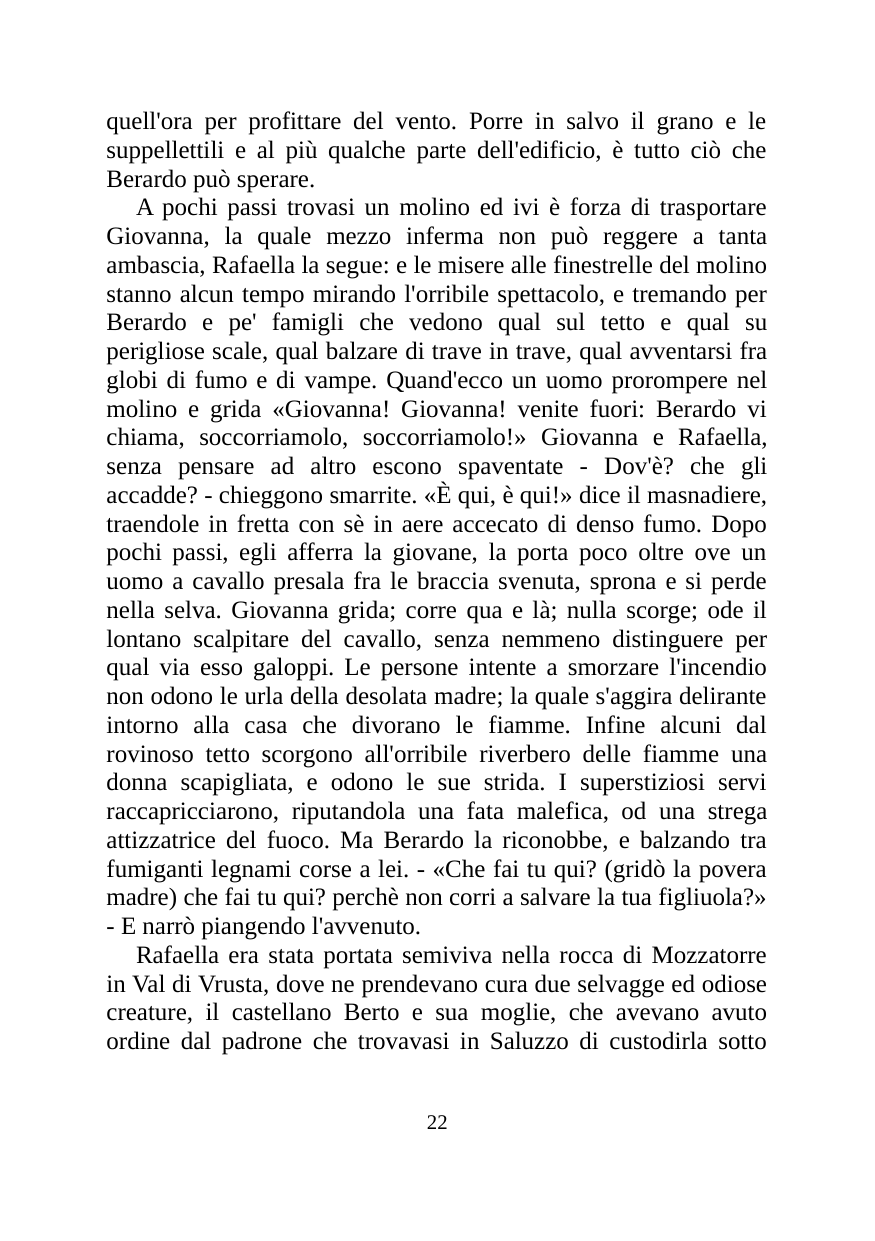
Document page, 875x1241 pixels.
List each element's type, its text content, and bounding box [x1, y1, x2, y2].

text A pochi passi trovasi un molino ed ivi è forza di trasportare Giovanna, la quale mezzo inferma non può reggere a tanta ambascia, Rafaella la segue: e le misere alle finestrelle del molino stanno alcun tempo mirando l'orribile spettacolo, e tremando per Berardo e pe' famigli che vedono qual sul tetto e qual su perigliose scale, qual balzare di trave in trave, qual avventarsi fra globi di fumo e di vampe. Quand'ecco un uomo prorompere nel molino e grida «Giovanna! Giovanna! venite fuori: Berardo vi chiama, soccorriamolo, soccorriamolo!» Giovanna e Rafaella, senza pensare ad altro escono spaventate - Dov'è? che gli accadde? - chieggono smarrite. «È qui, è qui!» dice il masnadiere, traendole in fretta con sè in aere accecato di denso fumo. Dopo pochi passi, egli afferra la giovane, la porta poco oltre ove un uomo a cavallo presala fra le braccia svenuta, sprona e si perde nella selva. Giovanna grida; corre qua e là; nulla scorge; ode il lontano scalpitare del cavallo, senza nemmeno distinguere per qual via esso galoppi. Le persone intente a smorzare l'incendio non odono le urla della desolata madre; la quale s'aggira delirante intorno alla casa che divorano le fiamme. Infine alcuni dal rovinoso tetto scorgono all'orribile riverbero delle fiamme una donna scapigliata, e odono le sue strida. I superstiziosi servi raccapricciarono, riputandola una fata malefica, od una strega attizzatrice del fuoco. Ma Berardo la riconobbe, e balzando tra fumiganti legnami corse a lei. - «Che fai tu qui? (gridò la povera madre) che fai tu qui? perchè non corri a salvare la tua figliuola?» - E narrò piangendo l'avvenuto. [106, 192, 768, 940]
text quell'ora per profittare del vento. Porre in salvo il grano e le suppellettili e al più qualche parte dell'edificio, è tutto ciò che Berardo può sperare. [106, 106, 768, 192]
text Rafaella era stata portata semiviva nella rocca di Mozzatorre in Val di Vrusta, dove ne prendevano cura due selvagge ed odiose creature, il castellano Berto e sua moglie, che avevano avuto ordine dal padrone che trovavasi in Saluzzo di custodirla sotto [106, 940, 768, 1055]
